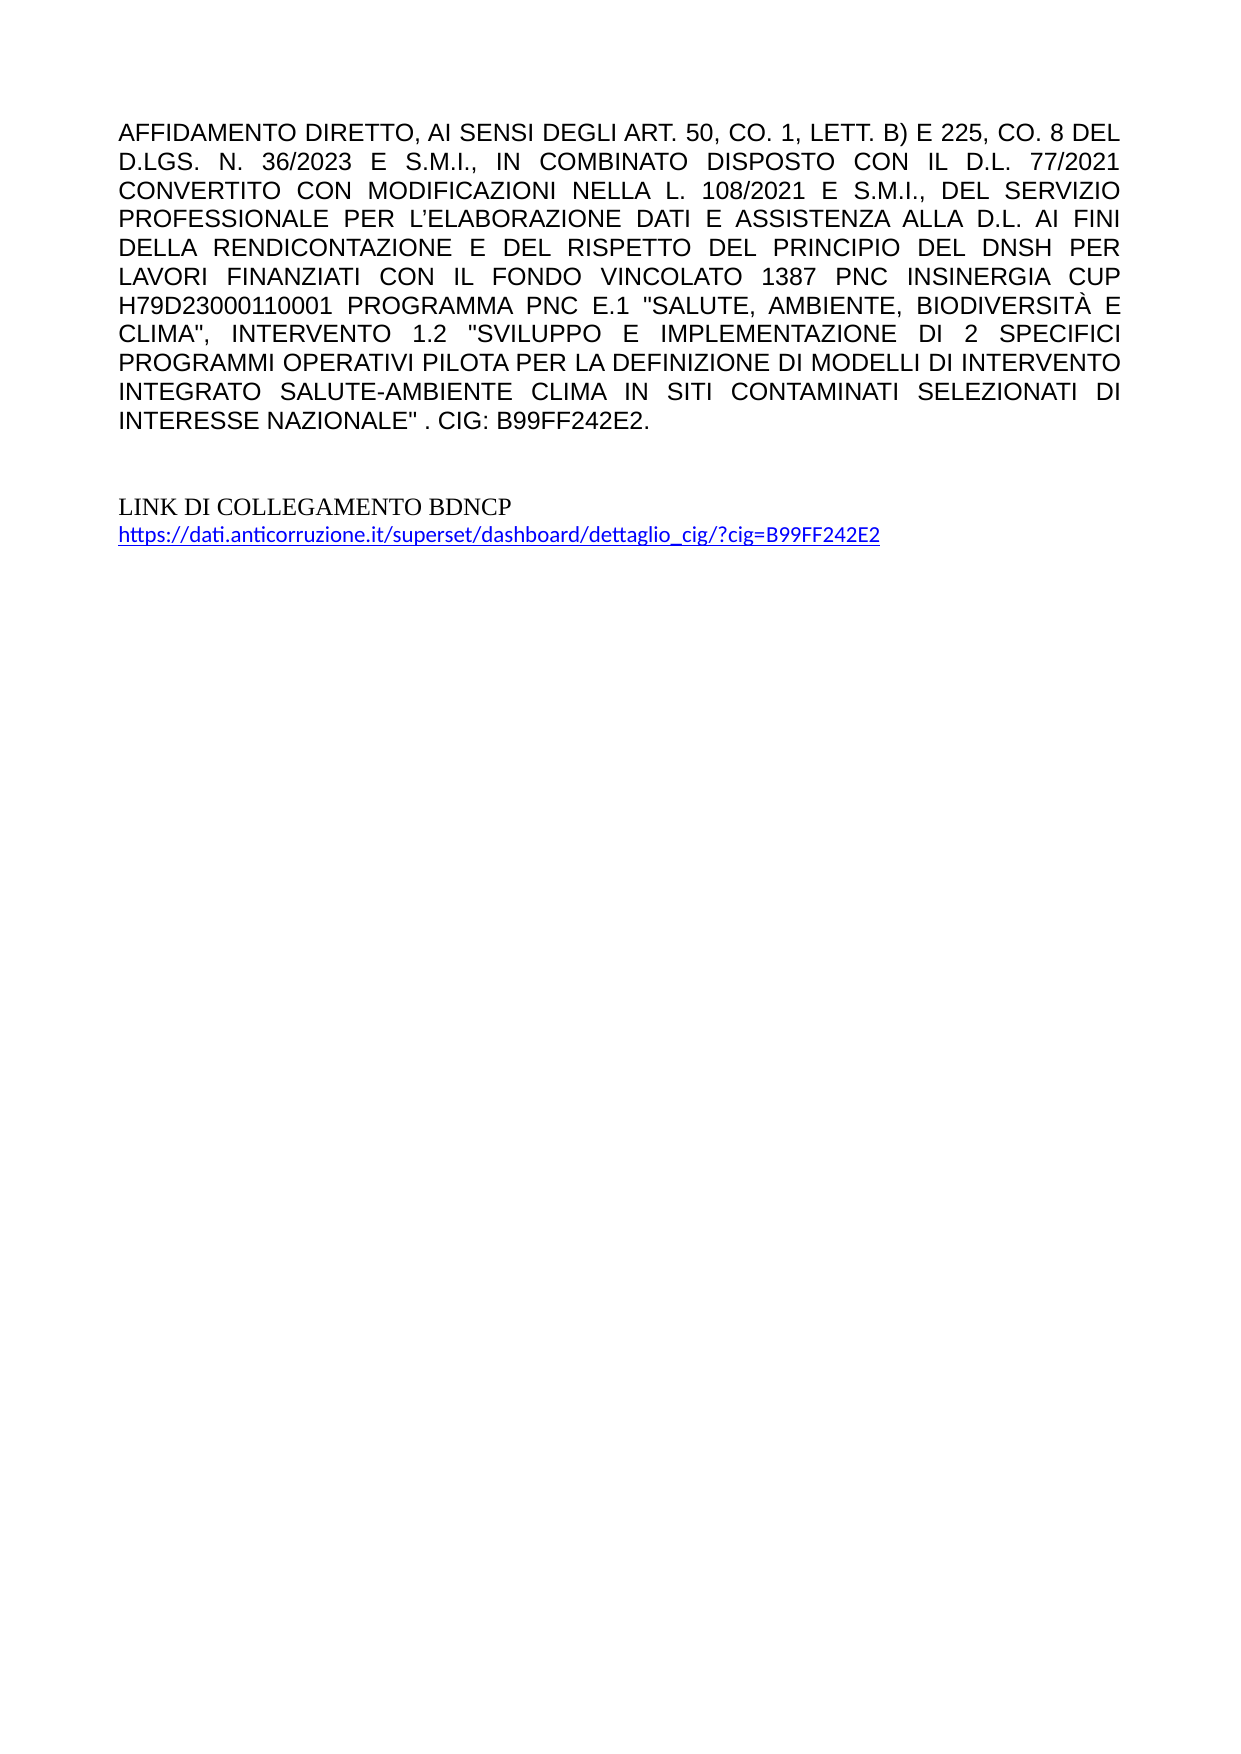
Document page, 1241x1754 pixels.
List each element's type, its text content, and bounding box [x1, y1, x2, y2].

text https://dati.anticorruzione.it/superset/dashboard/dettaglio_cig/?cig=B99FF242E2 [118, 521, 1122, 549]
text Affidamento diretto, AI SENSI DEGLI ART. 50, CO. 1, LETT. B) E 225, CO. 8 DEL D.LGS. N. 36/2023 E S.M.I., IN COMBINATO DISPOSTO CON IL D.L. 77/2021 CONVERTITO CON MODIFICAZIONI NELLA L. 108/2021 E S.M.I., del servizio professionale per l’elaborazione dati e assistenza alla D.L. ai fini della rendicontazione e del rispetto del principio del DNSH per lavori finanziati con il fondo vincolato 1387 PNC InSINergia CUP H79D23000110001 PROGRAMMA PNC E.1 "SALUTE, AMBIENTE, BIODIVERSITÀ E CLIMA", INTERVENTO 1.2 "SVILUPPO E IMPLEMENTAZIONE DI 2 SPECIFICI PROGRAMMI OPERATIVI PILOTA PER LA DEFINIZIONE DI MODELLI DI INTERVENTO INTEGRATO SALUTE-AMBIENTE CLIMA IN SITI CONTAMINATI SELEZIONATI DI INTERESSE NAZIONALE" . CIG: B99FF242E2. [118, 118, 1122, 434]
text LINK DI COLLEGAMENTO BDNCP [118, 492, 1122, 521]
